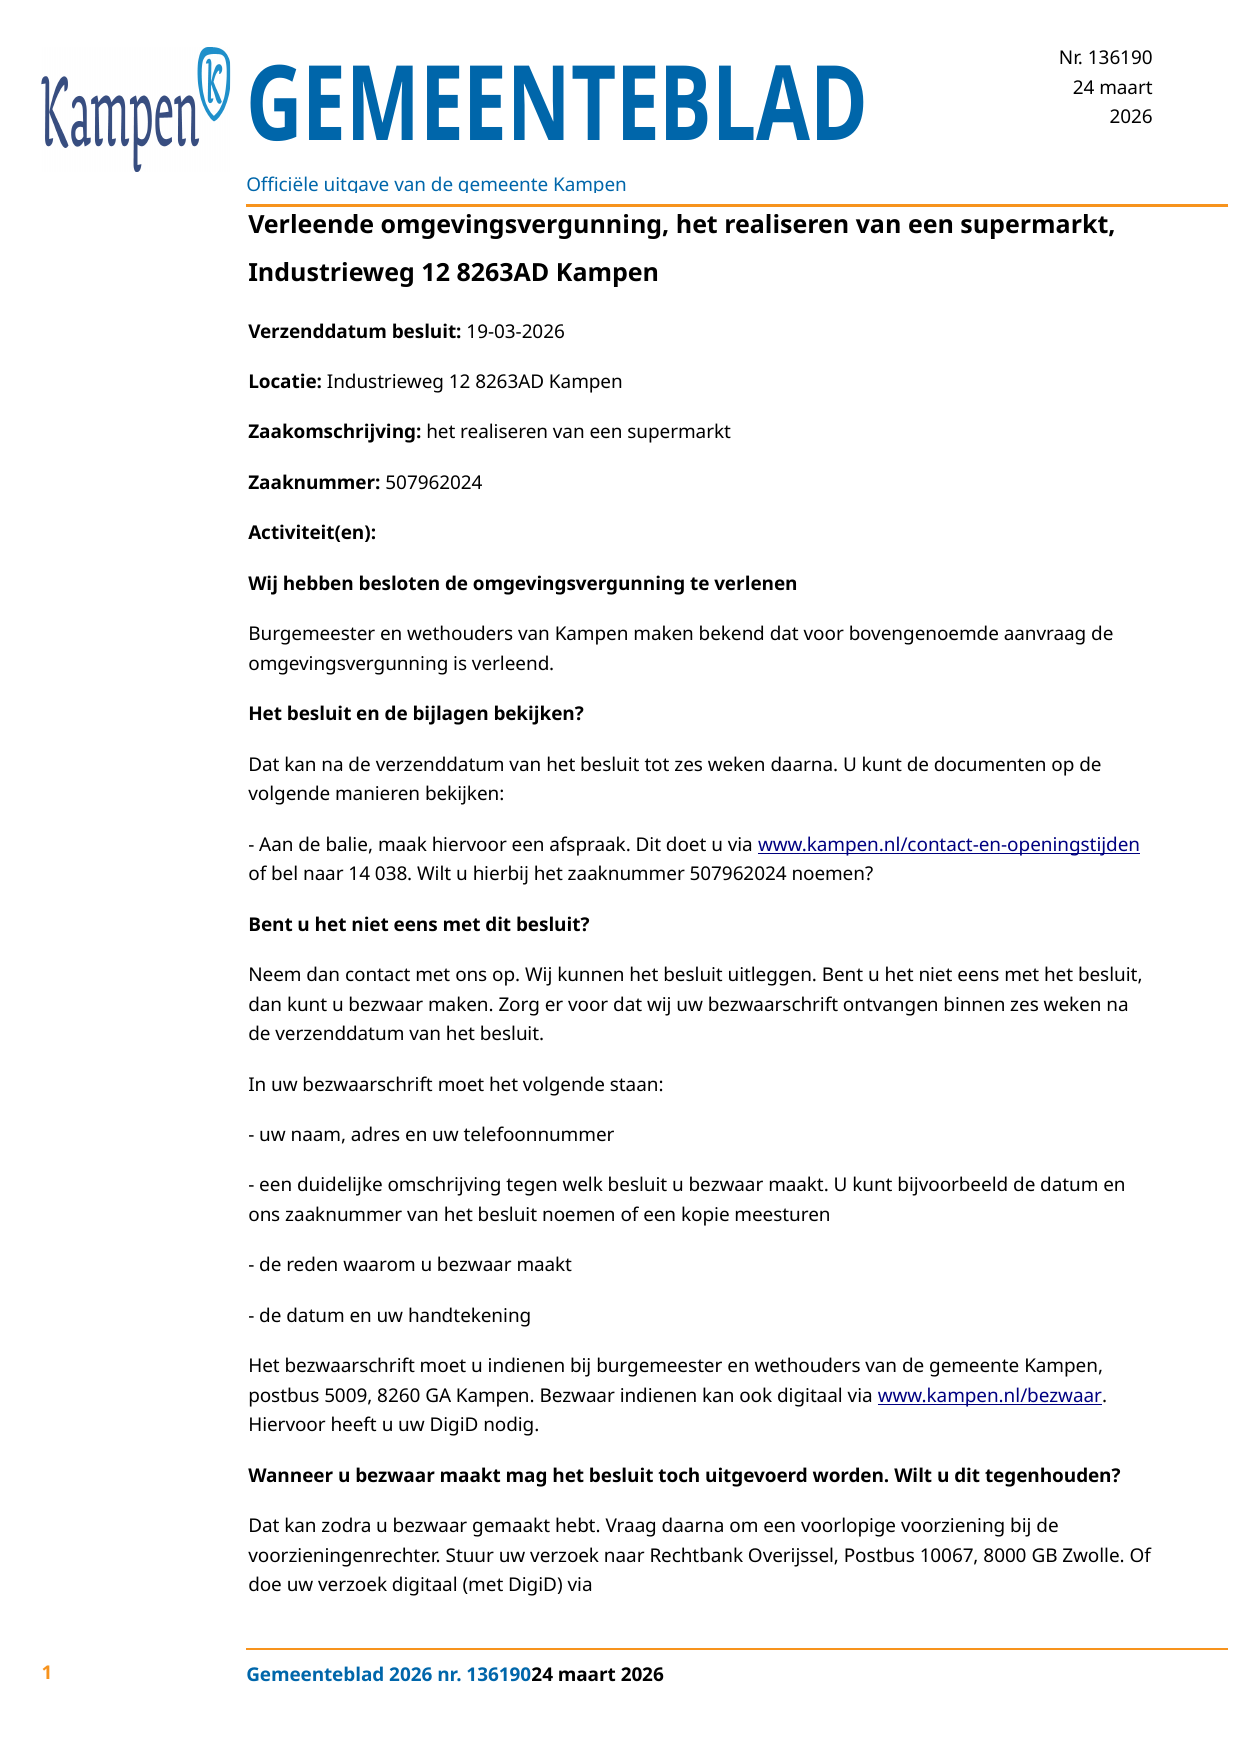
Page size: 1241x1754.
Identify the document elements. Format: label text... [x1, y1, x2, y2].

picture [41, 47, 231, 172]
text Neem dan contact met ons op. Wij kunnen het besluit uitleggen. Bent u het niet eens met het besluit, dan kunt u bezwaar maken. Zorg er voor dat wij uw bezwaarschrift ontvangen binnen zes weken na de verzenddatum van het besluit. [248, 961, 1152, 1046]
text Verleende omgevingsvergunning, het realiseren van een supermarkt, Industrieweg 12 8263AD Kampen [248, 207, 1152, 288]
text - Aan de balie, maak hiervoor een afspraak. Dit doet u via www.kampen.nl/contact-en-openingstijden of bel naar 14 038. Wilt u hierbij het zaaknummer 507962024 noemen? [248, 831, 1152, 886]
text Het bezwaarschrift moet u indienen bij burgemeester en wethouders van de gemeente Kampen, postbus 5009, 8260 GA Kampen. Bezwaar indienen kan ook digitaal via www.kampen.nl/bezwaar. Hiervoor heeft u uw DigiD nodig. [248, 1352, 1152, 1437]
text Wij hebben besloten de omgevingsvergunning te verlenen [248, 570, 1152, 596]
text Zaaknummer: 507962024 [248, 469, 1152, 495]
text Dat kan na de verzenddatum van het besluit tot zes weken daarna. U kunt de documenten op de volgende manieren bekijken: [248, 751, 1152, 806]
text Dat kan zodra u bezwaar gemaakt hebt. Vraag daarna om een voorlopige voorziening bij de voorzieningenrechter. Stuur uw verzoek naar Rechtbank Overijssel, Postbus 10067, 8000 GB Zwolle. Of doe uw verzoek digitaal (met DigiD) via [248, 1512, 1152, 1597]
text Zaakomschrijving: het realiseren van een supermarkt [248, 419, 1152, 444]
text - een duidelijke omschrijving tegen welk besluit u bezwaar maakt. U kunt bijvoorbeeld de datum en ons zaaknummer van het besluit noemen of een kopie meesturen [248, 1172, 1152, 1227]
text Bent u het niet eens met dit besluit? [248, 911, 1152, 937]
text - de datum en uw handtekening [248, 1302, 1152, 1328]
text - uw naam, adres en uw telefoonnummer [248, 1121, 1152, 1147]
text Activiteit(en): [248, 519, 1152, 545]
text In uw bezwaarschrift moet het volgende staan: [248, 1071, 1152, 1097]
text Verzenddatum besluit: 19-03-2026 [248, 318, 1152, 344]
text Burgemeester en wethouders van Kampen maken bekend dat voor bovengenoemde aanvraag de omgevingsvergunning is verleend. [248, 620, 1152, 676]
text Locatie: Industrieweg 12 8263AD Kampen [248, 368, 1152, 394]
text Wanneer u bezwaar maakt mag het besluit toch uitgevoerd worden. Wilt u dit tegenhouden? [248, 1462, 1152, 1488]
text - de reden waarom u bezwaar maakt [248, 1252, 1152, 1277]
text Het besluit en de bijlagen bekijken? [248, 700, 1152, 726]
